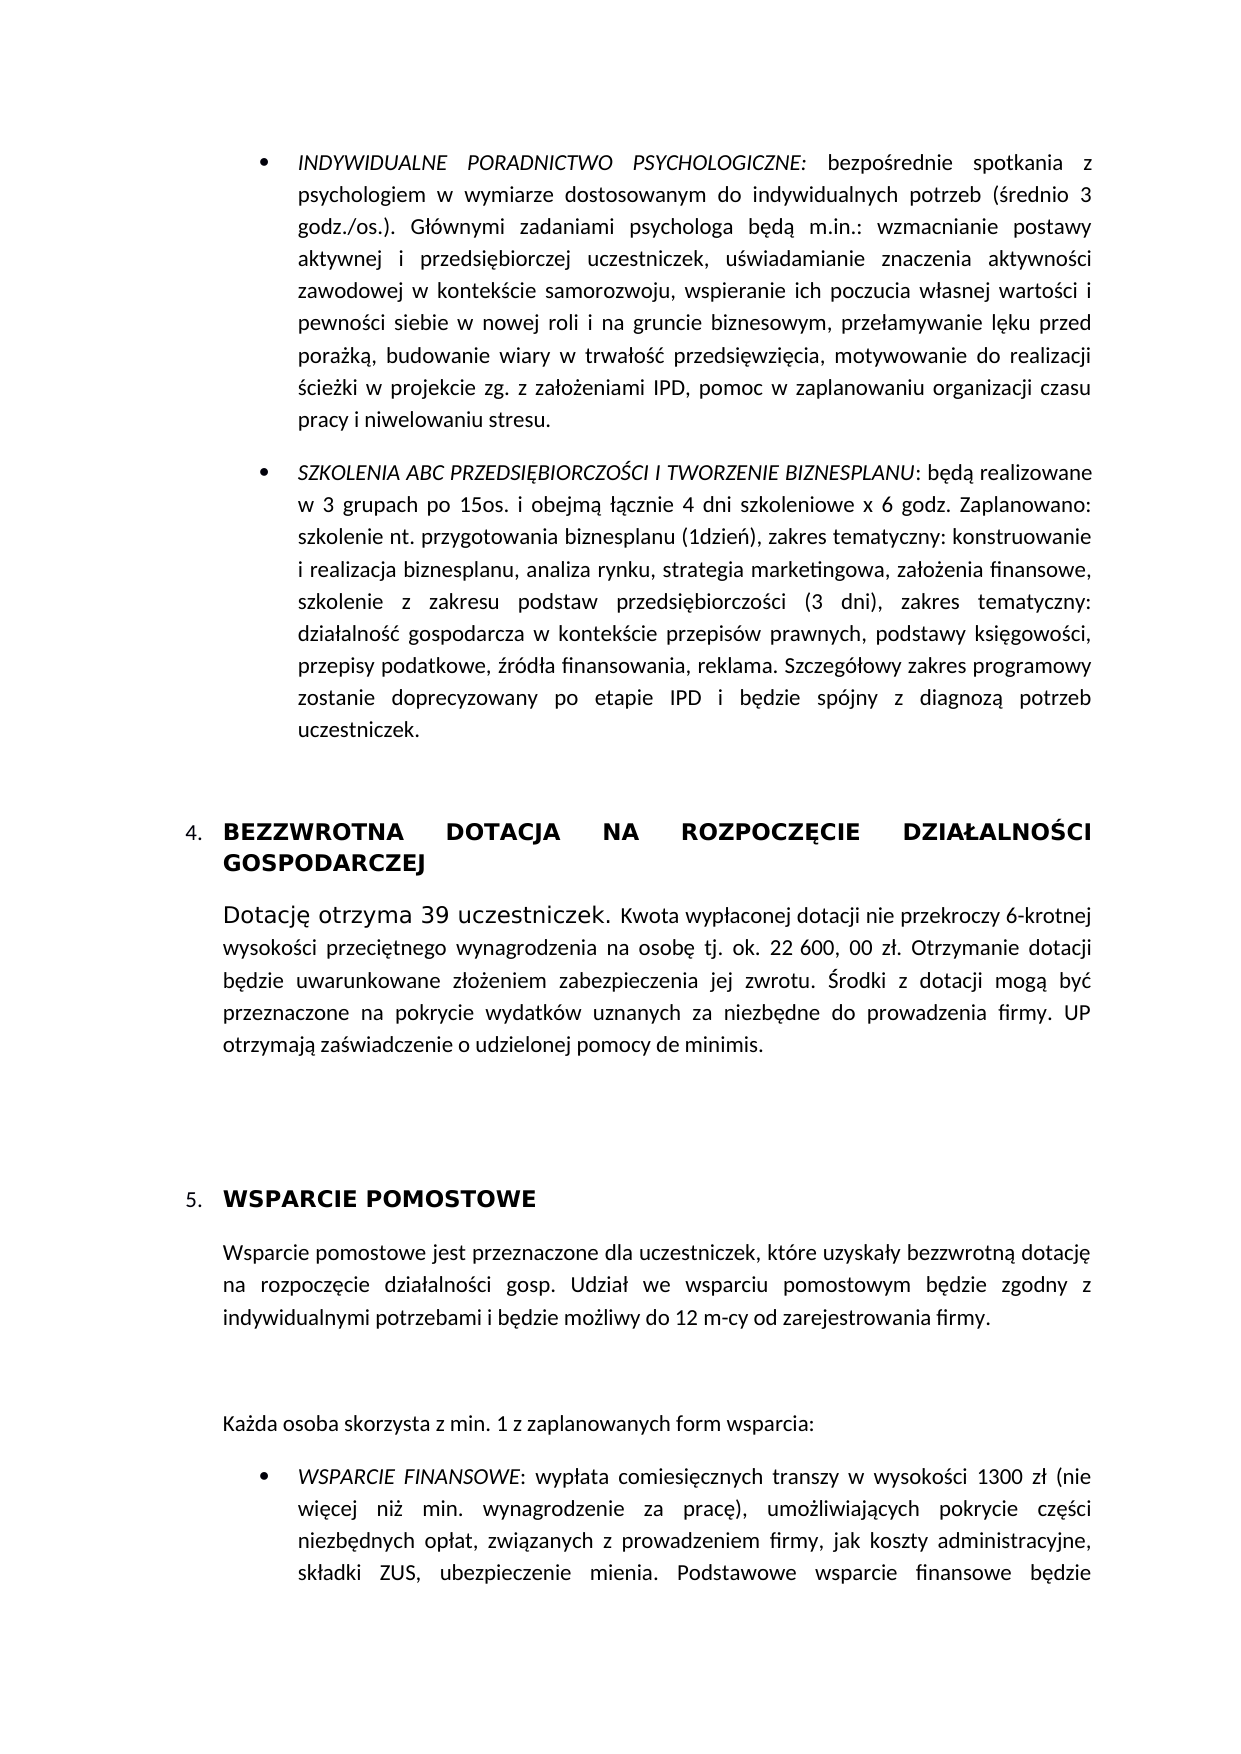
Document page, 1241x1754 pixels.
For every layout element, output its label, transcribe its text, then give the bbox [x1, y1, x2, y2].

list Dotację otrzyma 39 uczestniczek. Kwota wypłaconej dotacji nie przekroczy 6-krotnej wysokości przeciętnego wynagrodzenia na osobę tj. ok. 22 600, 00 zł. Otrzymanie dotacji będzie uwarunkowane złożeniem zabezpieczenia jej zwrotu. Środki z dotacji mogą być przeznaczone na pokrycie wydatków uznanych za niezbędne do prowadzenia firmy. UP otrzymają zaświadczenie o udzielonej pomocy de minimis. [223, 901, 1093, 1058]
list SZKOLENIA ABC PRZEDSIĘBIORCZOŚCI I TWORZENIE BIZNESPLANU: będą realizowane w 3 grupach po 15os. i obejmą łącznie 4 dni szkoleniowe x 6 godz. Zaplanowano: szkolenie nt. przygotowania biznesplanu (1dzień), zakres tematyczny: konstruowanie i realizacja biznesplanu, analiza rynku, strategia marketingowa, założenia finansowe, szkolenie z zakresu podstaw przedsiębiorczości (3 dni), zakres tematyczny: działalność gospodarcza w kontekście przepisów prawnych, podstawy księgowości, przepisy podatkowe, źródła finansowania, reklama. Szczegółowy zakres programowy zostanie doprecyzowany po etapie IPD i będzie spójny z diagnozą potrzeb uczestniczek. [260, 458, 1093, 744]
list WSPARCIE POMOSTOWE [185, 1185, 1093, 1213]
list WSPARCIE FINANSOWE: wypłata comiesięcznych transzy w wysokości 1300 zł (nie więcej niż min. wynagrodzenie za pracę), umożliwiających pokrycie części niezbędnych opłat, związanych z prowadzeniem firmy, jak koszty administracyjne, składki ZUS, ubezpieczenie mienia. Podstawowe wsparcie finansowe będzie [260, 1462, 1093, 1586]
list INDYWIDUALNE PORADNICTWO PSYCHOLOGICZNE: bezpośrednie spotkania z psychologiem w wymiarze dostosowanym do indywidualnych potrzeb (średnio 3 godz./os.). Głównymi zadaniami psychologa będą m.in.: wzmacnianie postawy aktywnej i przedsiębiorczej uczestniczek, uświadamianie znaczenia aktywności zawodowej w kontekście samorozwoju, wspieranie ich poczucia własnej wartości i pewności siebie w nowej roli i na gruncie biznesowym, przełamywanie lęku przed porażką, budowanie wiary w trwałość przedsięwzięcia, motywowanie do realizacji ścieżki w projekcie zg. z założeniami IPD, pomoc w zaplanowaniu organizacji czasu pracy i niwelowaniu stresu. [260, 148, 1093, 433]
list Każda osoba skorzysta z min. 1 z zaplanowanych form wsparcia: [223, 1409, 1093, 1437]
list BEZZWROTNA DOTACJA NA ROZPOCZĘCIE DZIAŁALNOŚCI GOSPODARCZEJ [185, 818, 1093, 877]
list Wsparcie pomostowe jest przeznaczone dla uczestniczek, które uzyskały bezzwrotną dotację na rozpoczęcie działalności gosp. Udział we wsparciu pomostowym będzie zgodny z indywidualnymi potrzebami i będzie możliwy do 12 m-cy od zarejestrowania firmy. [223, 1238, 1093, 1331]
